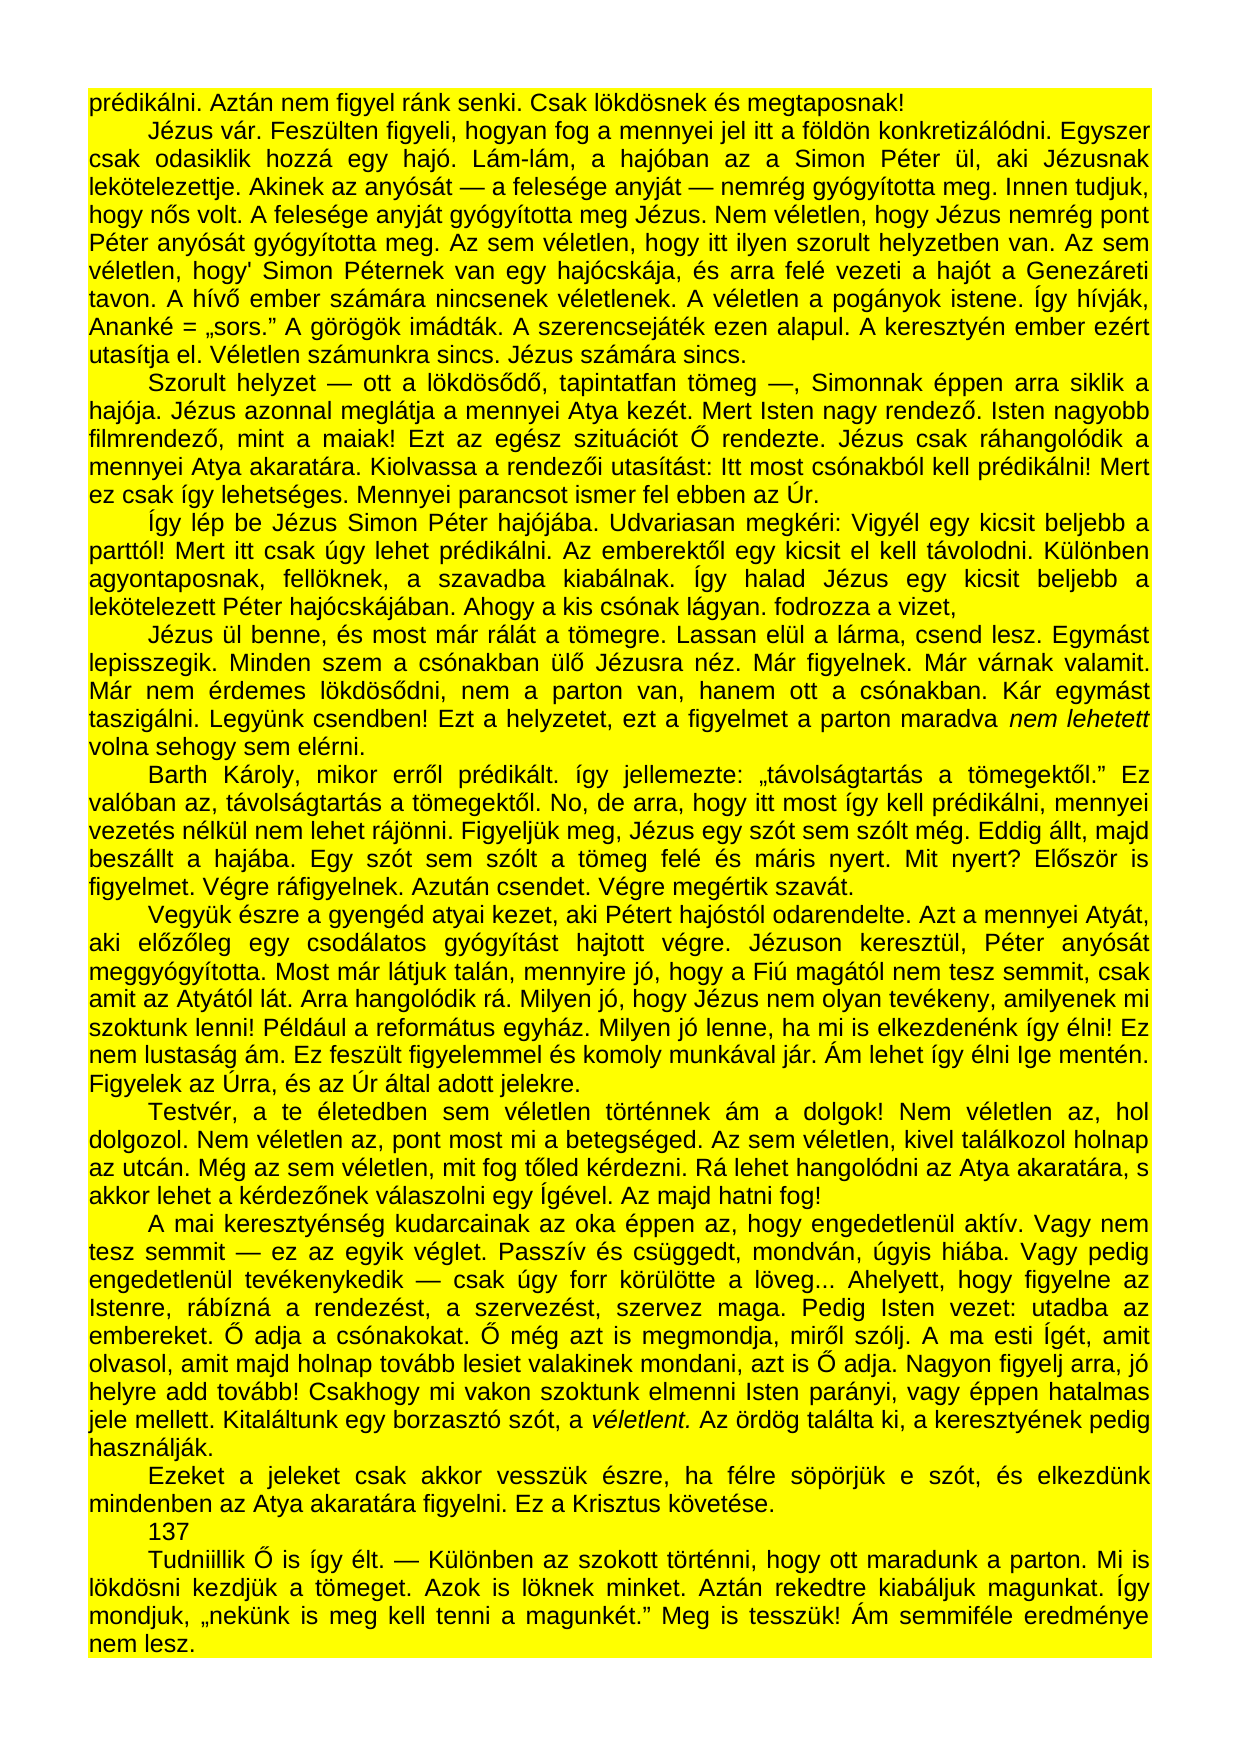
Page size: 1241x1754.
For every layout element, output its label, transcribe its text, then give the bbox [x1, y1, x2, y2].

text prédikálni. Aztán nem figyel ránk senki. Csak lökdösnek és megtaposnak! [88, 88, 1152, 117]
text Vegyük észre a gyengéd atyai kezet, aki Pétert hajóstól odarendelte. Azt a mennyei Atyát, aki előzőleg egy csodálatos gyógyítást hajtott végre. Jézuson keresztül, Péter anyósát meggyógyította. Most már látjuk talán, mennyire jó, hogy a Fiú magától nem tesz semmit, csak amit az Atyától lát. Arra hangolódik rá. Milyen jó, hogy Jézus nem olyan tevékeny, amilyenek mi szoktunk lenni! Például a református egyház. Milyen jó lenne, ha mi is elkezdenénk így élni! Ez nem lustaság ám. Ez feszült figyelemmel és komoly munkával jár. Ám lehet így élni Ige mentén. Figyelek az Úrra, és az Úr által adott jelekre. [88, 901, 1152, 1097]
text Így lép be Jézus Simon Péter hajójába. Udvariasan megkéri: Vigyél egy kicsit beljebb a parttól! Mert itt csak úgy lehet prédikálni. Az emberektől egy kicsit el kell távolodni. Különben agyontaposnak, fellöknek, a szavadba kiabálnak. Így halad Jézus egy kicsit beljebb a lekötelezett Péter hajócskájában. Ahogy a kis csónak lágyan. fodrozza a vizet, [88, 509, 1152, 621]
text Jézus vár. Feszülten figyeli, hogyan fog a mennyei jel itt a földön konkretizálódni. Egyszer csak odasiklik hozzá egy hajó. Lám-lám, a hajóban az a Simon Péter ül, aki Jézusnak lekötelezettje. Akinek az anyósát — a felesége anyját — nemrég gyógyította meg. Innen tudjuk, hogy nős volt. A felesége anyját gyógyította meg Jézus. Nem véletlen, hogy Jézus nemrég pont Péter anyósát gyógyította meg. Az sem véletlen, hogy itt ilyen szorult helyzetben van. Az sem véletlen, hogy' Simon Péternek van egy hajócskája, és arra felé vezeti a hajót a Genezáreti tavon. A hívő ember számára nincsenek véletlenek. A véletlen a pogányok istene. Így hívják, Ananké = „sors.” A görögök imádták. A szerencsejáték ezen alapul. A keresztyén ember ezért utasítja el. Véletlen számunkra sincs. Jézus számára sincs. [88, 117, 1152, 369]
text 137 [88, 1518, 1152, 1546]
text Barth Károly, mikor erről prédikált. így jellemezte: „távolságtartás a tömegektől.” Ez valóban az, távolságtartás a tömegektől. No, de arra, hogy itt most így kell prédikálni, mennyei vezetés nélkül nem lehet rájönni. Figyeljük meg, Jézus egy szót sem szólt még. Eddig állt, majd beszállt a hajába. Egy szót sem szólt a tömeg felé és máris nyert. Mit nyert? Először is figyelmet. Végre ráfigyelnek. Azután csendet. Végre megértik szavát. [88, 761, 1152, 901]
text Szorult helyzet — ott a lökdösődő, tapintatfan tömeg —, Simonnak éppen arra siklik a hajója. Jézus azonnal meglátja a mennyei Atya kezét. Mert Isten nagy rendező. Isten nagyobb filmrendező, mint a maiak! Ezt az egész szituációt Ő rendezte. Jézus csak ráhangolódik a mennyei Atya akaratára. Kiolvassa a rendezői utasítást: Itt most csónakból kell prédikálni! Mert ez csak így lehetséges. Mennyei parancsot ismer fel ebben az Úr. [88, 369, 1152, 509]
text Tudniillik Ő is így élt. — Különben az szokott történni, hogy ott maradunk a parton. Mi is lökdösni kezdjük a tömeget. Azok is löknek minket. Aztán rekedtre kiabáljuk magunkat. Így mondjuk, „nekünk is meg kell tenni a magunkét.” Meg is tesszük! Ám semmiféle eredménye nem lesz. [88, 1546, 1152, 1658]
text Ezeket a jeleket csak akkor vesszük észre, ha félre söpörjük e szót, és elkezdünk mindenben az Atya akaratára figyelni. Ez a Krisztus követése. [88, 1462, 1152, 1518]
text Jézus ül benne, és most már rálát a tömegre. Lassan elül a lárma, csend lesz. Egymást lepisszegik. Minden szem a csónakban ülő Jézusra néz. Már figyelnek. Már várnak valamit. Már nem érdemes lökdösődni, nem a parton van, hanem ott a csónakban. Kár egymást taszigálni. Legyünk csendben! Ezt a helyzetet, ezt a figyelmet a parton maradva nem lehetett volna sehogy sem elérni. [88, 621, 1152, 761]
text A mai keresztyénség kudarcainak az oka éppen az, hogy engedetlenül aktív. Vagy nem tesz semmit — ez az egyik véglet. Passzív és csüggedt, mondván, úgyis hiába. Vagy pedig engedetlenül tevékenykedik — csak úgy forr körülötte a löveg... Ahelyett, hogy figyelne az Istenre, rábízná a rendezést, a szervezést, szervez maga. Pedig Isten vezet: utadba az embereket. Ő adja a csónakokat. Ő még azt is megmondja, miről szólj. A ma esti Ígét, amit olvasol, amit majd holnap tovább lesiet valakinek mondani, azt is Ő adja. Nagyon figyelj arra, jó helyre add tovább! Csakhogy mi vakon szoktunk elmenni Isten parányi, vagy éppen hatalmas jele mellett. Kitaláltunk egy borzasztó szót, a véletlent. Az ördög találta ki, a keresztyének pedig használják. [88, 1209, 1152, 1462]
text Testvér, a te életedben sem véletlen történnek ám a dolgok! Nem véletlen az, hol dolgozol. Nem véletlen az, pont most mi a betegséged. Az sem véletlen, kivel találkozol holnap az utcán. Még az sem véletlen, mit fog tőled kérdezni. Rá lehet hangolódni az Atya akaratára, s akkor lehet a kérdezőnek válaszolni egy Ígével. Az majd hatni fog! [88, 1097, 1152, 1209]
